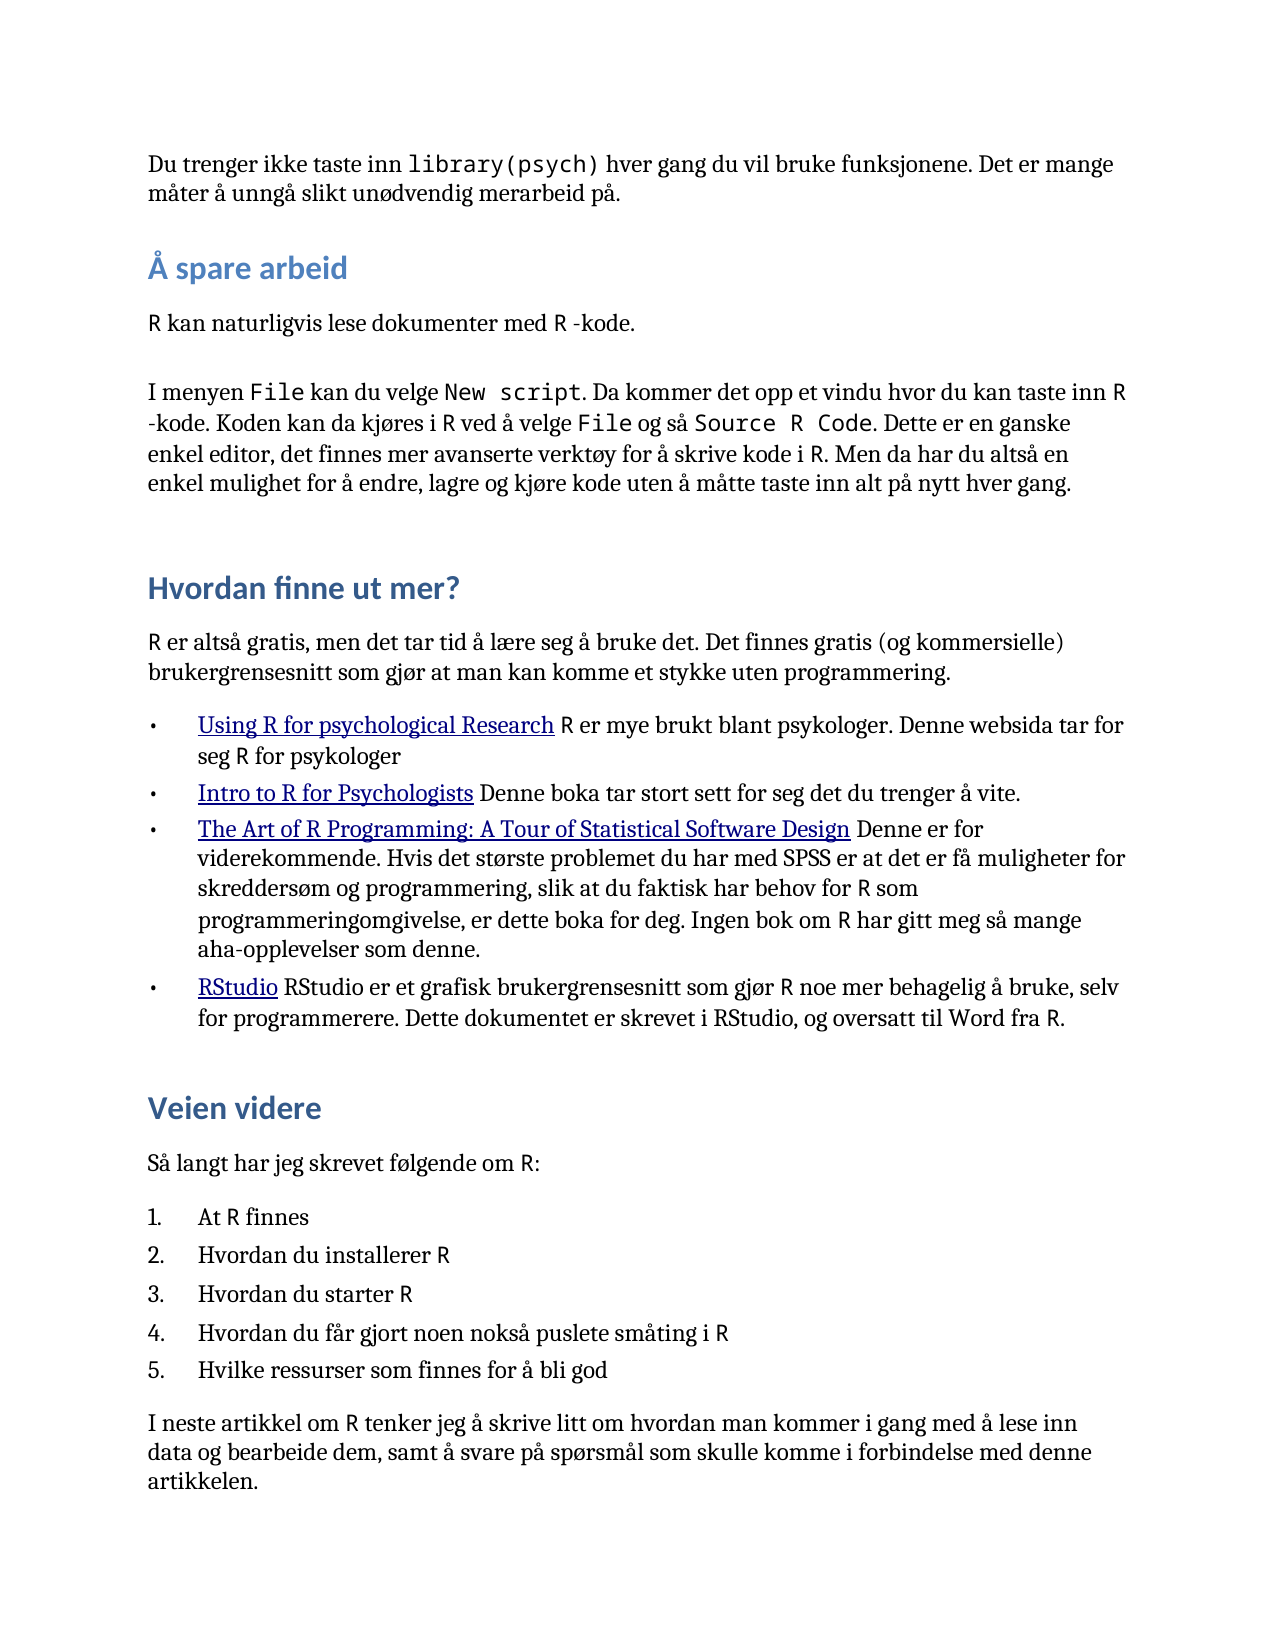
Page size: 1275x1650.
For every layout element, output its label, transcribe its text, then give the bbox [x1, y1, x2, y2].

text I neste artikkel om R tenker jeg å skrive litt om hvordan man kommer i gang med å lese inn data og bearbeide dem, samt å svare på spørsmål som skulle komme i forbindelse med denne artikkelen. [148, 1407, 1127, 1496]
text I menyen File kan du velge New script. Da kommer det opp et vindu hvor du kan taste inn R -kode. Koden kan da kjøres i R ved å velge File og så Source R Code. Dette er en ganske enkel editor, det finnes mer avanserte verktøy for å skrive kode i R. Men da har du altså en enkel mulighet for å endre, lagre og kjøre kode uten å måtte taste inn alt på nytt hver gang. [148, 375, 1127, 498]
list At R finnes [148, 1201, 1127, 1232]
list Hvordan du starter R [148, 1278, 1127, 1309]
subtitle Hvordan finne ut mer? [148, 567, 1127, 607]
list Hvordan du installerer R [148, 1239, 1127, 1271]
text R kan naturligvis lese dokumenter med R -kode. [148, 307, 1127, 338]
list Using R for psychological Research R er mye brukt blant psykologer. Denne websida tar for seg R for psykologer [148, 709, 1127, 771]
subtitle Å spare arbeid [148, 247, 1127, 288]
subtitle Veien videre [148, 1087, 1127, 1128]
list Hvilke ressurser som finnes for å bli god [148, 1356, 1127, 1384]
list Hvordan du får gjort noen nokså puslete småting i R [148, 1317, 1127, 1348]
list RStudio RStudio er et grafisk brukergrensesnitt som gjør R noe mer behagelig å bruke, selv for programmerere. Dette dokumentet er skrevet i RStudio, og oversatt til Word fra R. [148, 971, 1127, 1034]
text Du trenger ikke taste inn library(psych) hver gang du vil bruke funksjonene. Det er mange måter å unngå slikt unødvendig merarbeid på. [148, 148, 1127, 208]
list Intro to R for Psychologists Denne boka tar stort sett for seg det du trenger å vite. [148, 779, 1127, 807]
text Så langt har jeg skrevet følgende om R: [148, 1147, 1127, 1178]
list The Art of R Programming: A Tour of Statistical Software Design Denne er for viderekommende. Hvis det største problemet du har med SPSS er at det er få muligheter for skreddersøm og programmering, slik at du faktisk har behov for R som programmeringomgivelse, er dette boka for deg. Ingen bok om R har gitt meg så mange aha-opplevelser som denne. [148, 815, 1127, 964]
text R er altså gratis, men det tar tid å lære seg å bruke det. Det finnes gratis (og kommersielle) brukergrensesnitt som gjør at man kan komme et stykke uten programmering. [148, 626, 1127, 686]
